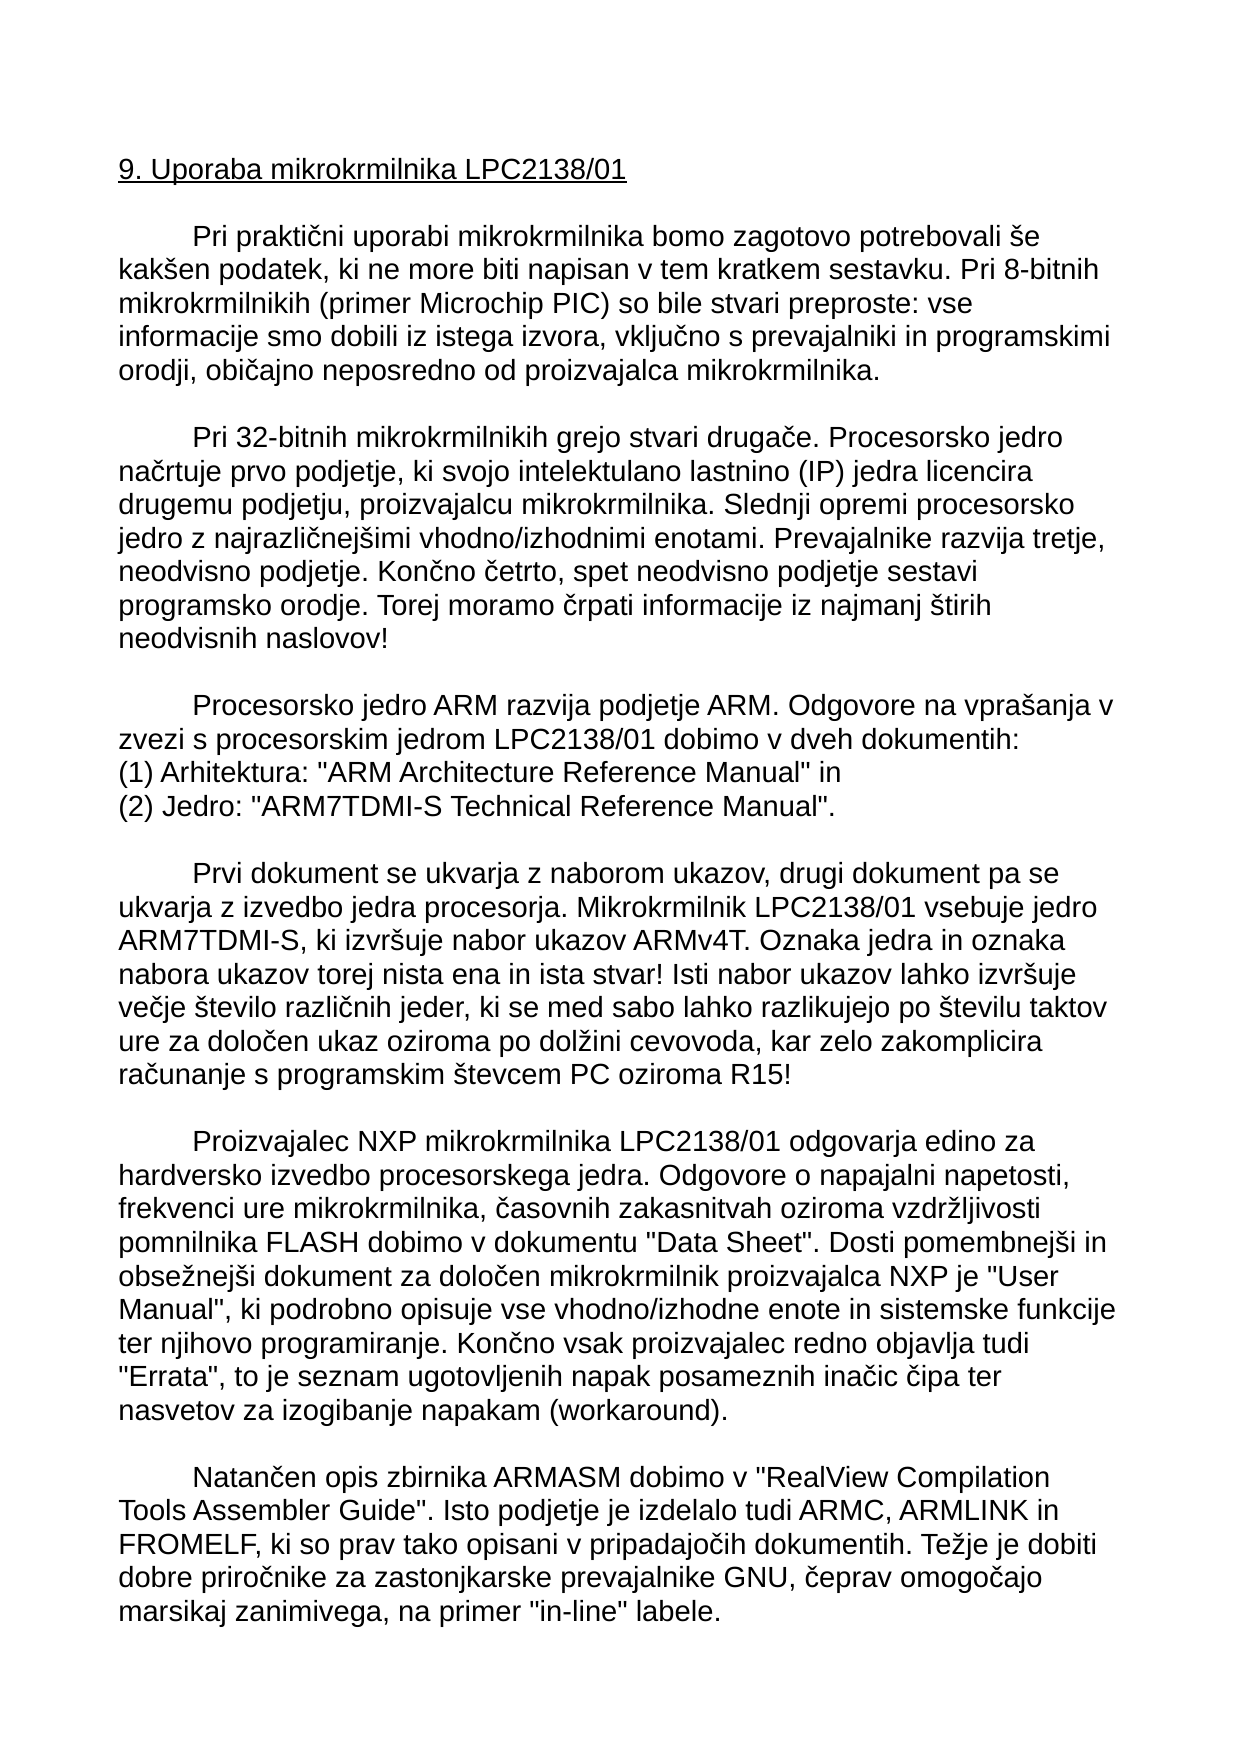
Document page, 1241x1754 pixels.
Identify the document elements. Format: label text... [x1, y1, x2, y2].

text (1) Arhitektura: "ARM Architecture Reference Manual" in [118, 755, 1122, 789]
text Procesorsko jedro ARM razvija podjetje ARM. Odgovore na vprašanja v zvezi s procesorskim jedrom LPC2138/01 dobimo v dveh dokumentih: [118, 688, 1122, 755]
text (2) Jedro: "ARM7TDMI-S Technical Reference Manual". [118, 789, 1122, 822]
text Pri 32-bitnih mikrokrmilnikih grejo stvari drugače. Procesorsko jedro načrtuje prvo podjetje, ki svojo intelektulano lastnino (IP) jedra licencira drugemu podjetju, proizvajalcu mikrokrmilnika. Slednji opremi procesorsko jedro z najrazličnejšimi vhodno/izhodnimi enotami. Prevajalnike razvija tretje, neodvisno podjetje. Končno četrto, spet neodvisno podjetje sestavi programsko orodje. Torej moramo črpati informacije iz najmanj štirih neodvisnih naslovov! [118, 420, 1122, 655]
text 9. Uporaba mikrokrmilnika LPC2138/01 [118, 152, 1122, 185]
text Prvi dokument se ukvarja z naborom ukazov, drugi dokument pa se ukvarja z izvedbo jedra procesorja. Mikrokrmilnik LPC2138/01 vsebuje jedro ARM7TDMI-S, ki izvršuje nabor ukazov ARMv4T. Oznaka jedra in oznaka nabora ukazov torej nista ena in ista stvar! Isti nabor ukazov lahko izvršuje večje število različnih jeder, ki se med sabo lahko razlikujejo po številu taktov ure za določen ukaz oziroma po dolžini cevovoda, kar zelo zakomplicira računanje s programskim števcem PC oziroma R15! [118, 856, 1122, 1091]
text Proizvajalec NXP mikrokrmilnika LPC2138/01 odgovarja edino za hardversko izvedbo procesorskega jedra. Odgovore o napajalni napetosti, frekvenci ure mikrokrmilnika, časovnih zakasnitvah oziroma vzdržljivosti pomnilnika FLASH dobimo v dokumentu "Data Sheet". Dosti pomembnejši in obsežnejši dokument za določen mikrokrmilnik proizvajalca NXP je "User Manual", ki podrobno opisuje vse vhodno/izhodne enote in sistemske funkcije ter njihovo programiranje. Končno vsak proizvajalec redno objavlja tudi "Errata", to je seznam ugotovljenih napak posameznih inačic čipa ter nasvetov za izogibanje napakam (workaround). [118, 1124, 1122, 1426]
text Natančen opis zbirnika ARMASM dobimo v "RealView Compilation Tools Assembler Guide". Isto podjetje je izdelalo tudi ARMC, ARMLINK in FROMELF, ki so prav tako opisani v pripadajočih dokumentih. Težje je dobiti dobre priročnike za zastonjkarske prevajalnike GNU, čeprav omogočajo marsikaj zanimivega, na primer "in-line" labele. [118, 1460, 1122, 1627]
text Pri praktični uporabi mikrokrmilnika bomo zagotovo potrebovali še kakšen podatek, ki ne more biti napisan v tem kratkem sestavku. Pri 8-bitnih mikrokrmilnikih (primer Microchip PIC) so bile stvari preproste: vse informacije smo dobili iz istega izvora, vključno s prevajalniki in programskimi orodji, običajno neposredno od proizvajalca mikrokrmilnika. [118, 219, 1122, 386]
